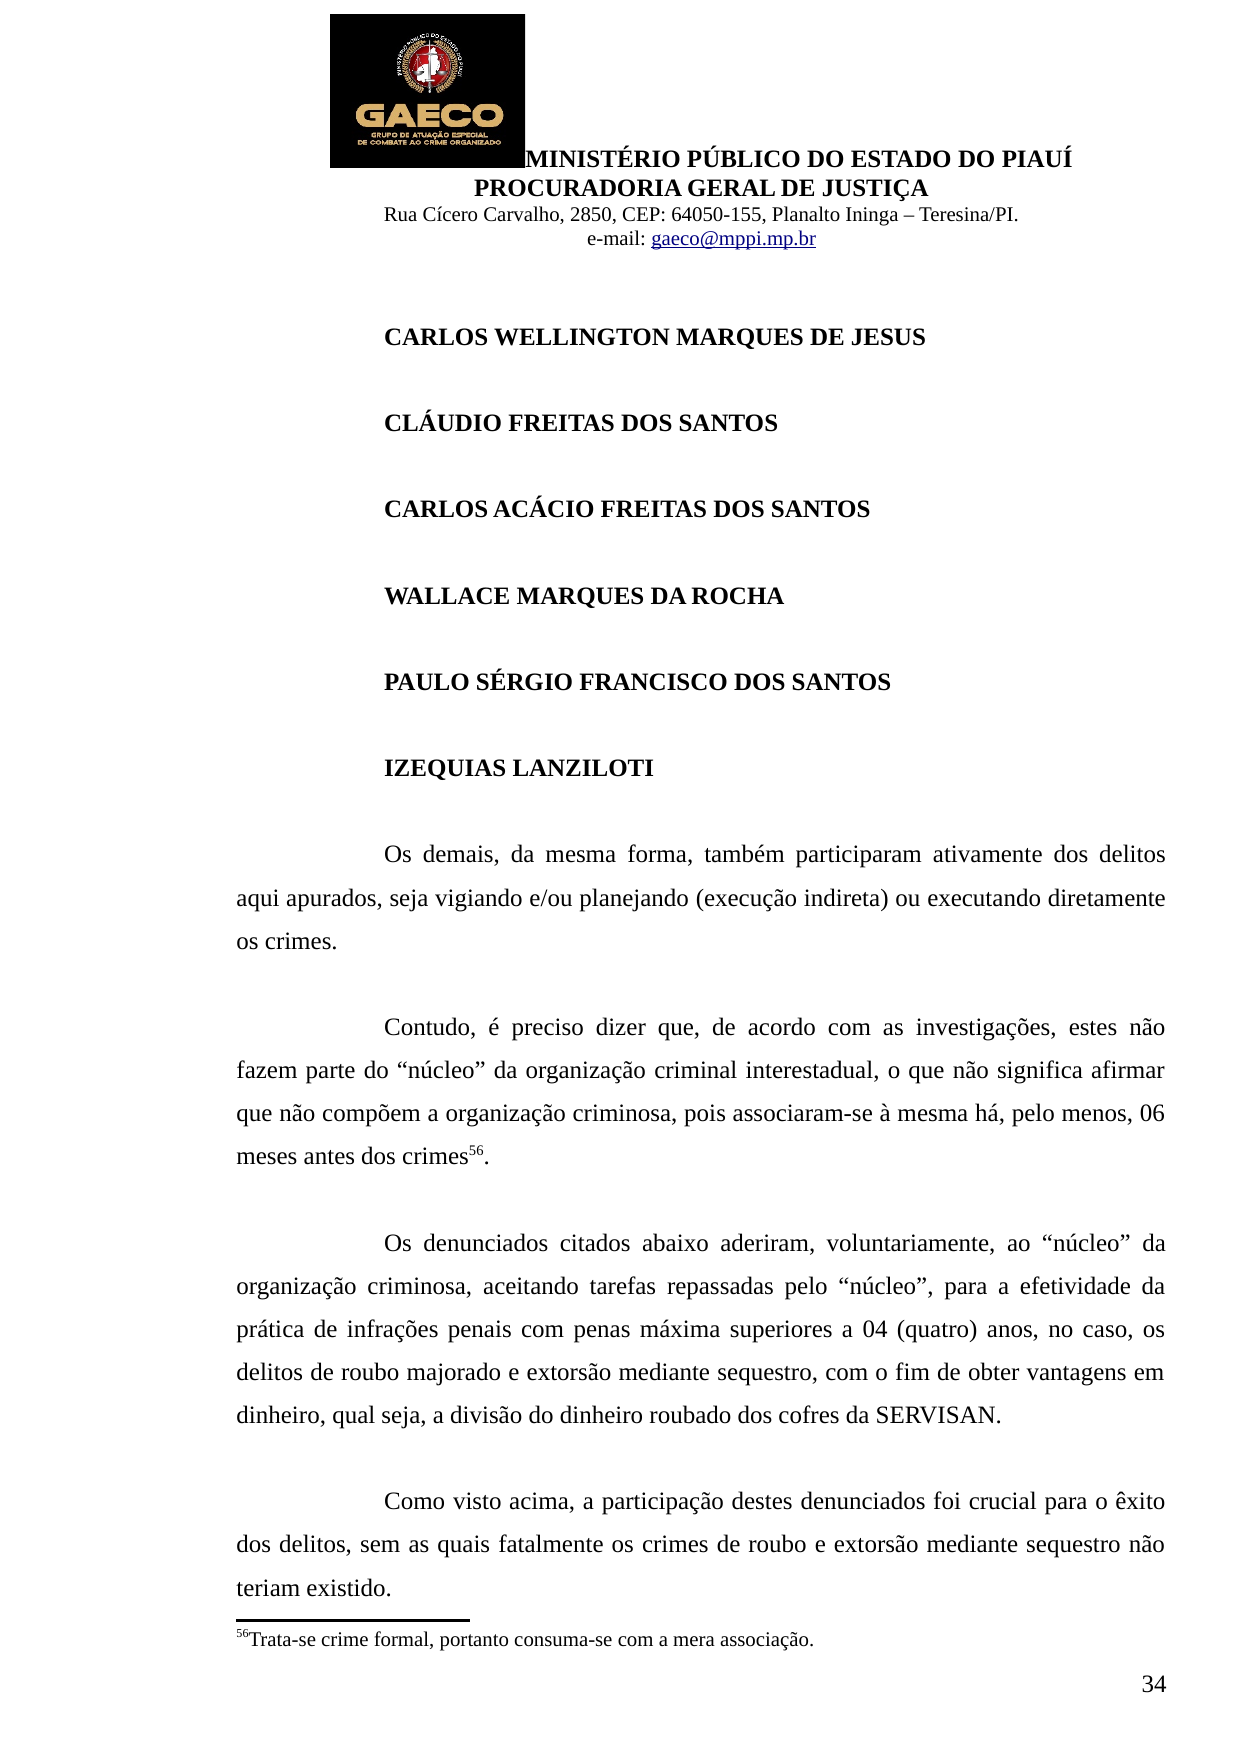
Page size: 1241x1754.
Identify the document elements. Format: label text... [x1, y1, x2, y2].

text IZEQUIAS LANZILOTI [236, 753, 1166, 782]
text CARLOS WELLINGTON MARQUES DE JESUS [236, 322, 1166, 351]
text CARLOS ACÁCIO FREITAS DOS SANTOS [236, 494, 1166, 523]
text WALLACE MARQUES DA ROCHA [236, 581, 1166, 609]
text Como visto acima, a participação destes denunciados foi crucial para o êxito dos delitos, sem as quais fatalmente os crimes de roubo e extorsão mediante sequestro não teriam existido. [236, 1486, 1166, 1601]
text PAULO SÉRGIO FRANCISCO DOS SANTOS [236, 667, 1166, 696]
picture [330, 14, 526, 168]
text Os denunciados citados abaixo aderiram, voluntariamente, ao “núcleo” da organização criminosa, aceitando tarefas repassadas pelo “núcleo”, para a efetividade da prática de infrações penais com penas máxima superiores a 04 (quatro) anos, no caso, os delitos de roubo majorado e extorsão mediante sequestro, com o fim de obter vantagens em dinheiro, qual seja, a divisão do dinheiro roubado dos cofres da SERVISAN. [236, 1228, 1166, 1429]
text Os demais, da mesma forma, também participaram ativamente dos delitos aqui apurados, seja vigiando e/ou planejando (execução indireta) ou executando diretamente os crimes. [236, 839, 1166, 954]
text Trata-se crime formal, portanto consuma-se com a mera associação. [236, 1627, 1166, 1651]
text CLÁUDIO FREITAS DOS SANTOS [236, 408, 1166, 437]
text Contudo, é preciso dizer que, de acordo com as investigações, estes não fazem parte do “núcleo” da organização criminal interestadual, o que não significa afirmar que não compõem a organização criminosa, pois associaram-se à mesma há, pelo menos, 06 meses antes dos crimes. [236, 1012, 1166, 1170]
